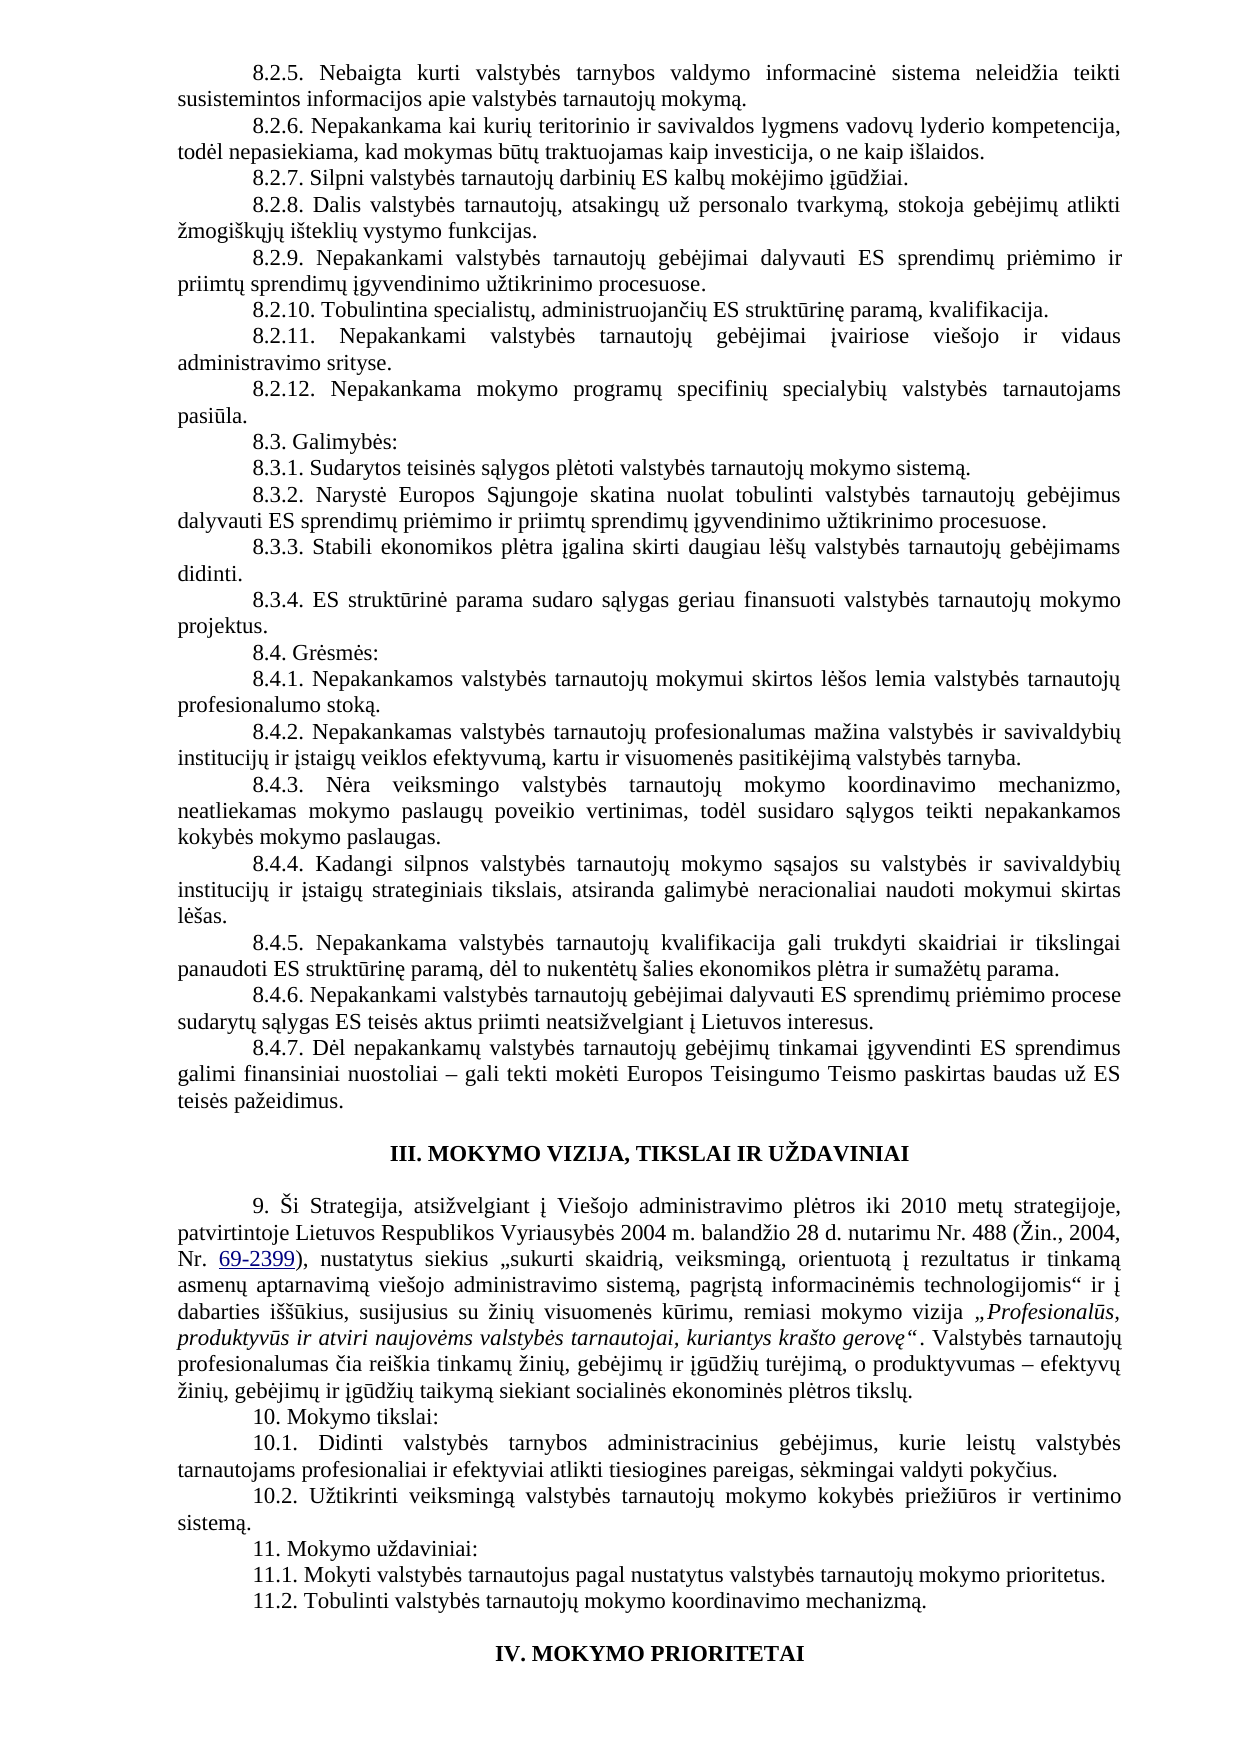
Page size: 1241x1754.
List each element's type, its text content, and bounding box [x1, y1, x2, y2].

text 8.4. Grėsmės: [177, 639, 1122, 665]
text 8.3.4. ES struktūrinė parama sudaro sąlygas geriau finansuoti valstybės tarnautojų mokymo projektus. [177, 586, 1122, 639]
text 8.4.3. Nėra veiksmingo valstybės tarnautojų mokymo koordinavimo mechanizmo, neatliekamas mokymo paslaugų poveikio vertinimas, todėl susidaro sąlygos teikti nepakankamos kokybės mokymo paslaugas. [177, 771, 1122, 850]
text 8.4.4. Kadangi silpnos valstybės tarnautojų mokymo sąsajos su valstybės ir savivaldybių institucijų ir įstaigų strateginiais tikslais, atsiranda galimybė neracionaliai naudoti mokymui skirtas lėšas. [177, 850, 1122, 929]
text 8.3.2. Narystė Europos Sąjungoje skatina nuolat tobulinti valstybės tarnautojų gebėjimus dalyvauti ES sprendimų priėmimo ir priimtų sprendimų įgyvendinimo užtikrinimo procesuose. [177, 481, 1122, 533]
text 8.2.5. Nebaigta kurti valstybės tarnybos valdymo informacinė sistema neleidžia teikti susistemintos informacijos apie valstybės tarnautojų mokymą. [177, 59, 1122, 112]
text 8.4.7. Dėl nepakankamų valstybės tarnautojų gebėjimų tinkamai įgyvendinti ES sprendimus galimi finansiniai nuostoliai – gali tekti mokėti Europos Teisingumo Teismo paskirtas baudas už ES teisės pažeidimus. [177, 1034, 1122, 1113]
text 8.2.7. Silpni valstybės tarnautojų darbinių ES kalbų mokėjimo įgūdžiai. [177, 164, 1122, 191]
text 8.3.3. Stabili ekonomikos plėtra įgalina skirti daugiau lėšų valstybės tarnautojų gebėjimams didinti. [177, 533, 1122, 586]
text 11.2. Tobulinti valstybės tarnautojų mokymo koordinavimo mechanizmą. [177, 1588, 1122, 1614]
text 8.4.1. Nepakankamos valstybės tarnautojų mokymui skirtos lėšos lemia valstybės tarnautojų profesionalumo stoką. [177, 665, 1122, 718]
text 8.2.9. Nepakankami valstybės tarnautojų gebėjimai dalyvauti ES sprendimų priėmimo ir priimtų sprendimų įgyvendinimo užtikrinimo procesuose. [177, 243, 1122, 296]
text 10.2. Užtikrinti veiksmingą valstybės tarnautojų mokymo kokybės priežiūros ir vertinimo sistemą. [177, 1482, 1122, 1535]
text III. MOKYMO VIZIJA, TIKSLAI IR UŽDAVINIAI [177, 1139, 1122, 1166]
text 8.2.12. Nepakankama mokymo programų specifinių specialybių valstybės tarnautojams pasiūla. [177, 375, 1122, 428]
text 8.3. Galimybės: [177, 428, 1122, 454]
text 8.3.1. Sudarytos teisinės sąlygos plėtoti valstybės tarnautojų mokymo sistemą. [177, 454, 1122, 481]
text 11.1. Mokyti valstybės tarnautojus pagal nustatytus valstybės tarnautojų mokymo prioritetus. [177, 1561, 1122, 1588]
text 10. Mokymo tikslai: [177, 1403, 1122, 1429]
text 8.4.6. Nepakankami valstybės tarnautojų gebėjimai dalyvauti ES sprendimų priėmimo procese sudarytų sąlygas ES teisės aktus priimti neatsižvelgiant į Lietuvos interesus. [177, 981, 1122, 1034]
text 8.4.5. Nepakankama valstybės tarnautojų kvalifikacija gali trukdyti skaidriai ir tikslingai panaudoti ES struktūrinę paramą, dėl to nukentėtų šalies ekonomikos plėtra ir sumažėtų parama. [177, 929, 1122, 981]
text IV. MOKYMO PRIORITETAI [177, 1640, 1122, 1667]
text 8.2.10. Tobulintina specialistų, administruojančių ES struktūrinę paramą, kvalifikacija. [177, 296, 1122, 323]
text 10.1. Didinti valstybės tarnybos administracinius gebėjimus, kurie leistų valstybės tarnautojams profesionaliai ir efektyviai atlikti tiesiogines pareigas, sėkmingai valdyti pokyčius. [177, 1429, 1122, 1482]
text 8.2.6. Nepakankama kai kurių teritorinio ir savivaldos lygmens vadovų lyderio kompetencija, todėl nepasiekiama, kad mokymas būtų traktuojamas kaip investicija, o ne kaip išlaidos. [177, 112, 1122, 164]
text 8.4.2. Nepakankamas valstybės tarnautojų profesionalumas mažina valstybės ir savivaldybių institucijų ir įstaigų veiklos efektyvumą, kartu ir visuomenės pasitikėjimą valstybės tarnyba. [177, 718, 1122, 771]
text 9. Ši Strategija, atsižvelgiant į Viešojo administravimo plėtros iki 2010 metų strategijoje, patvirtintoje Lietuvos Respublikos Vyriausybės 2004 m. balandžio 28 d. nutarimu Nr. 488 (Žin., 2004, Nr. 69-2399), nustatytus siekius „sukurti skaidrią, veiksmingą, orientuotą į rezultatus ir tinkamą asmenų aptarnavimą viešojo administravimo sistemą, pagrįstą informacinėmis technologijomis“ ir į dabarties iššūkius, susijusius su žinių visuomenės kūrimu, remiasi mokymo vizija „Profesionalūs, produktyvūs ir atviri naujovėms valstybės tarnautojai, kuriantys krašto gerovę“. Valstybės tarnautojų profesionalumas čia reiškia tinkamų žinių, gebėjimų ir įgūdžių turėjimą, o produktyvumas – efektyvų žinių, gebėjimų ir įgūdžių taikymą siekiant socialinės ekonominės plėtros tikslų. [177, 1192, 1122, 1403]
text 8.2.11. Nepakankami valstybės tarnautojų gebėjimai įvairiose viešojo ir vidaus administravimo srityse. [177, 323, 1122, 375]
text 11. Mokymo uždaviniai: [177, 1535, 1122, 1561]
text 8.2.8. Dalis valstybės tarnautojų, atsakingų už personalo tvarkymą, stokoja gebėjimų atlikti žmogiškųjų išteklių vystymo funkcijas. [177, 191, 1122, 243]
